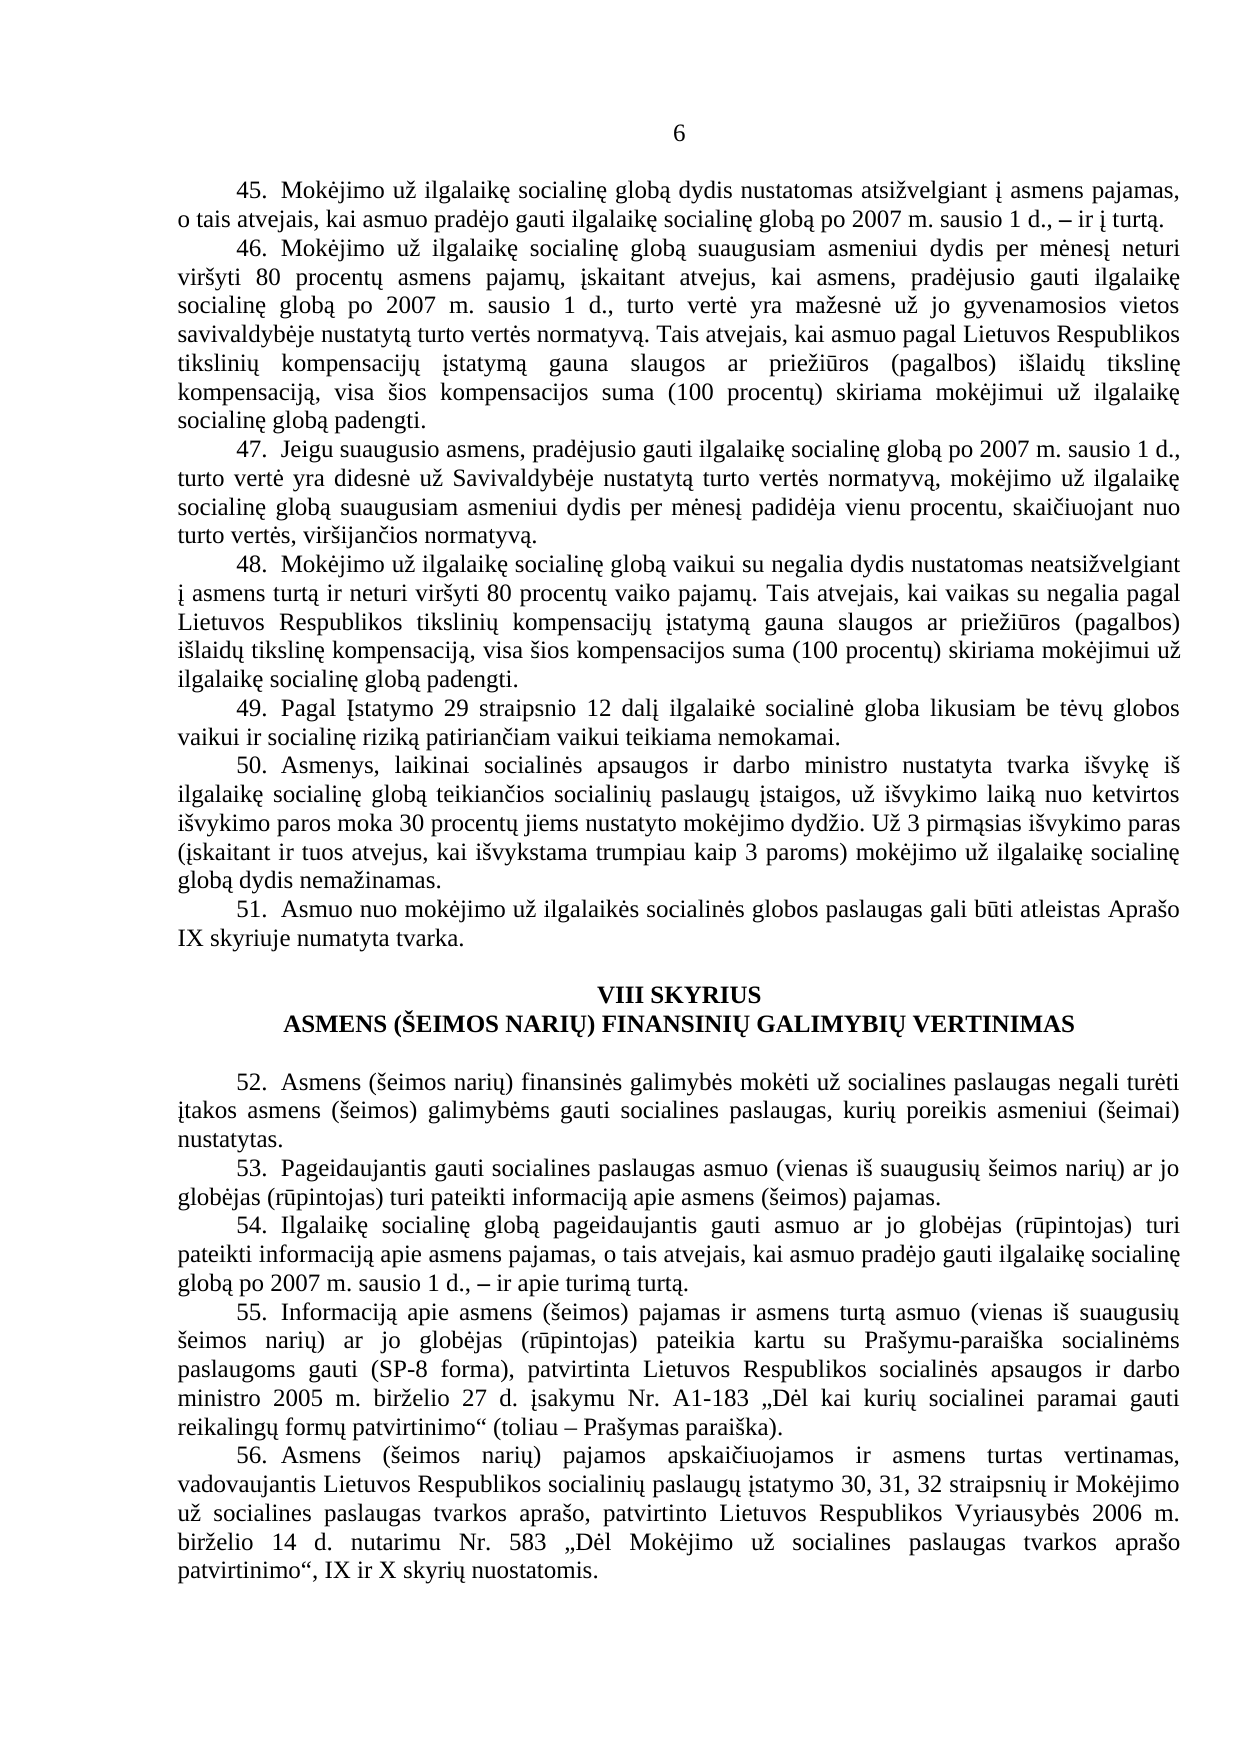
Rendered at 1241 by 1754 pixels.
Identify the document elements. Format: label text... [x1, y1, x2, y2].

text ASMENS (ŠEIMOS NARIŲ) FINANSINIŲ GALIMYBIŲ VERTINIMAS [177, 1009, 1181, 1038]
text 46. Mokėjimo už ilgalaikę socialinę globą suaugusiam asmeniui dydis per mėnesį neturi viršyti 80 procentų asmens pajamų, įskaitant atvejus, kai asmens, pradėjusio gauti ilgalaikę socialinę globą po 2007 m. sausio 1 d., turto vertė yra mažesnė už jo gyvenamosios vietos savivaldybėje nustatytą turto vertės normatyvą. Tais atvejais, kai asmuo pagal Lietuvos Respublikos tikslinių kompensacijų įstatymą gauna slaugos ar priežiūros (pagalbos) išlaidų tikslinę kompensaciją, visa šios kompensacijos suma (100 procentų) skiriama mokėjimui už ilgalaikę socialinę globą padengti. [177, 233, 1181, 434]
text 51. Asmuo nuo mokėjimo už ilgalaikės socialinės globos paslaugas gali būti atleistas Aprašo IX skyriuje numatyta tvarka. [177, 894, 1181, 952]
text 45. Mokėjimo už ilgalaikę socialinę globą dydis nustatomas atsižvelgiant į asmens pajamas, o tais atvejais, kai asmuo pradėjo gauti ilgalaikę socialinę globą po 2007 m. sausio 1 d., – ir į turtą. [177, 176, 1181, 233]
text VIII SKYRIUS [177, 981, 1181, 1009]
text 56. Asmens (šeimos narių) pajamos apskaičiuojamos ir asmens turtas vertinamas, vadovaujantis Lietuvos Respublikos socialinių paslaugų įstatymo 30, 31, 32 straipsnių ir Mokėjimo už socialines paslaugas tvarkos aprašo, patvirtinto Lietuvos Respublikos Vyriausybės 2006 m. birželio 14 d. nutarimu Nr. 583 „Dėl Mokėjimo už socialines paslaugas tvarkos aprašo patvirtinimo“, IX ir X skyrių nuostatomis. [177, 1441, 1181, 1584]
text 52. Asmens (šeimos narių) finansinės galimybės mokėti už socialines paslaugas negali turėti įtakos asmens (šeimos) galimybėms gauti socialines paslaugas, kurių poreikis asmeniui (šeimai) nustatytas. [177, 1067, 1181, 1153]
text 47. Jeigu suaugusio asmens, pradėjusio gauti ilgalaikę socialinę globą po 2007 m. sausio 1 d., turto vertė yra didesnė už Savivaldybėje nustatytą turto vertės normatyvą, mokėjimo už ilgalaikę socialinę globą suaugusiam asmeniui dydis per mėnesį padidėja vienu procentu, skaičiuojant nuo turto vertės, viršijančios normatyvą. [177, 434, 1181, 549]
text 50. Asmenys, laikinai socialinės apsaugos ir darbo ministro nustatyta tvarka išvykę iš ilgalaikę socialinę globą teikiančios socialinių paslaugų įstaigos, už išvykimo laiką nuo ketvirtos išvykimo paros moka 30 procentų jiems nustatyto mokėjimo dydžio. Už 3 pirmąsias išvykimo paras (įskaitant ir tuos atvejus, kai išvykstama trumpiau kaip 3 paroms) mokėjimo už ilgalaikę socialinę globą dydis nemažinamas. [177, 751, 1181, 894]
text 49. Pagal Įstatymo 29 straipsnio 12 dalį ilgalaikė socialinė globa likusiam be tėvų globos vaikui ir socialinę riziką patiriančiam vaikui teikiama nemokamai. [177, 693, 1181, 751]
text 53. Pageidaujantis gauti socialines paslaugas asmuo (vienas iš suaugusių šeimos narių) ar jo globėjas (rūpintojas) turi pateikti informaciją apie asmens (šeimos) pajamas. [177, 1153, 1181, 1211]
text 55. Informaciją apie asmens (šeimos) pajamas ir asmens turtą asmuo (vienas iš suaugusių šeimos narių) ar jo globėjas (rūpintojas) pateikia kartu su Prašymu-paraiška socialinėms paslaugoms gauti (SP-8 forma), patvirtinta Lietuvos Respublikos socialinės apsaugos ir darbo ministro 2005 m. birželio 27 d. įsakymu Nr. A1-183 „Dėl kai kurių socialinei paramai gauti reikalingų formų patvirtinimo“ (toliau – Prašymas paraiška). [177, 1297, 1181, 1441]
text 54. Ilgalaikę socialinę globą pageidaujantis gauti asmuo ar jo globėjas (rūpintojas) turi pateikti informaciją apie asmens pajamas, o tais atvejais, kai asmuo pradėjo gauti ilgalaikę socialinę globą po 2007 m. sausio 1 d., – ir apie turimą turtą. [177, 1211, 1181, 1297]
text 48. Mokėjimo už ilgalaikę socialinę globą vaikui su negalia dydis nustatomas neatsižvelgiant į asmens turtą ir neturi viršyti 80 procentų vaiko pajamų. Tais atvejais, kai vaikas su negalia pagal Lietuvos Respublikos tikslinių kompensacijų įstatymą gauna slaugos ar priežiūros (pagalbos) išlaidų tikslinę kompensaciją, visa šios kompensacijos suma (100 procentų) skiriama mokėjimui už ilgalaikę socialinę globą padengti. [177, 549, 1181, 693]
